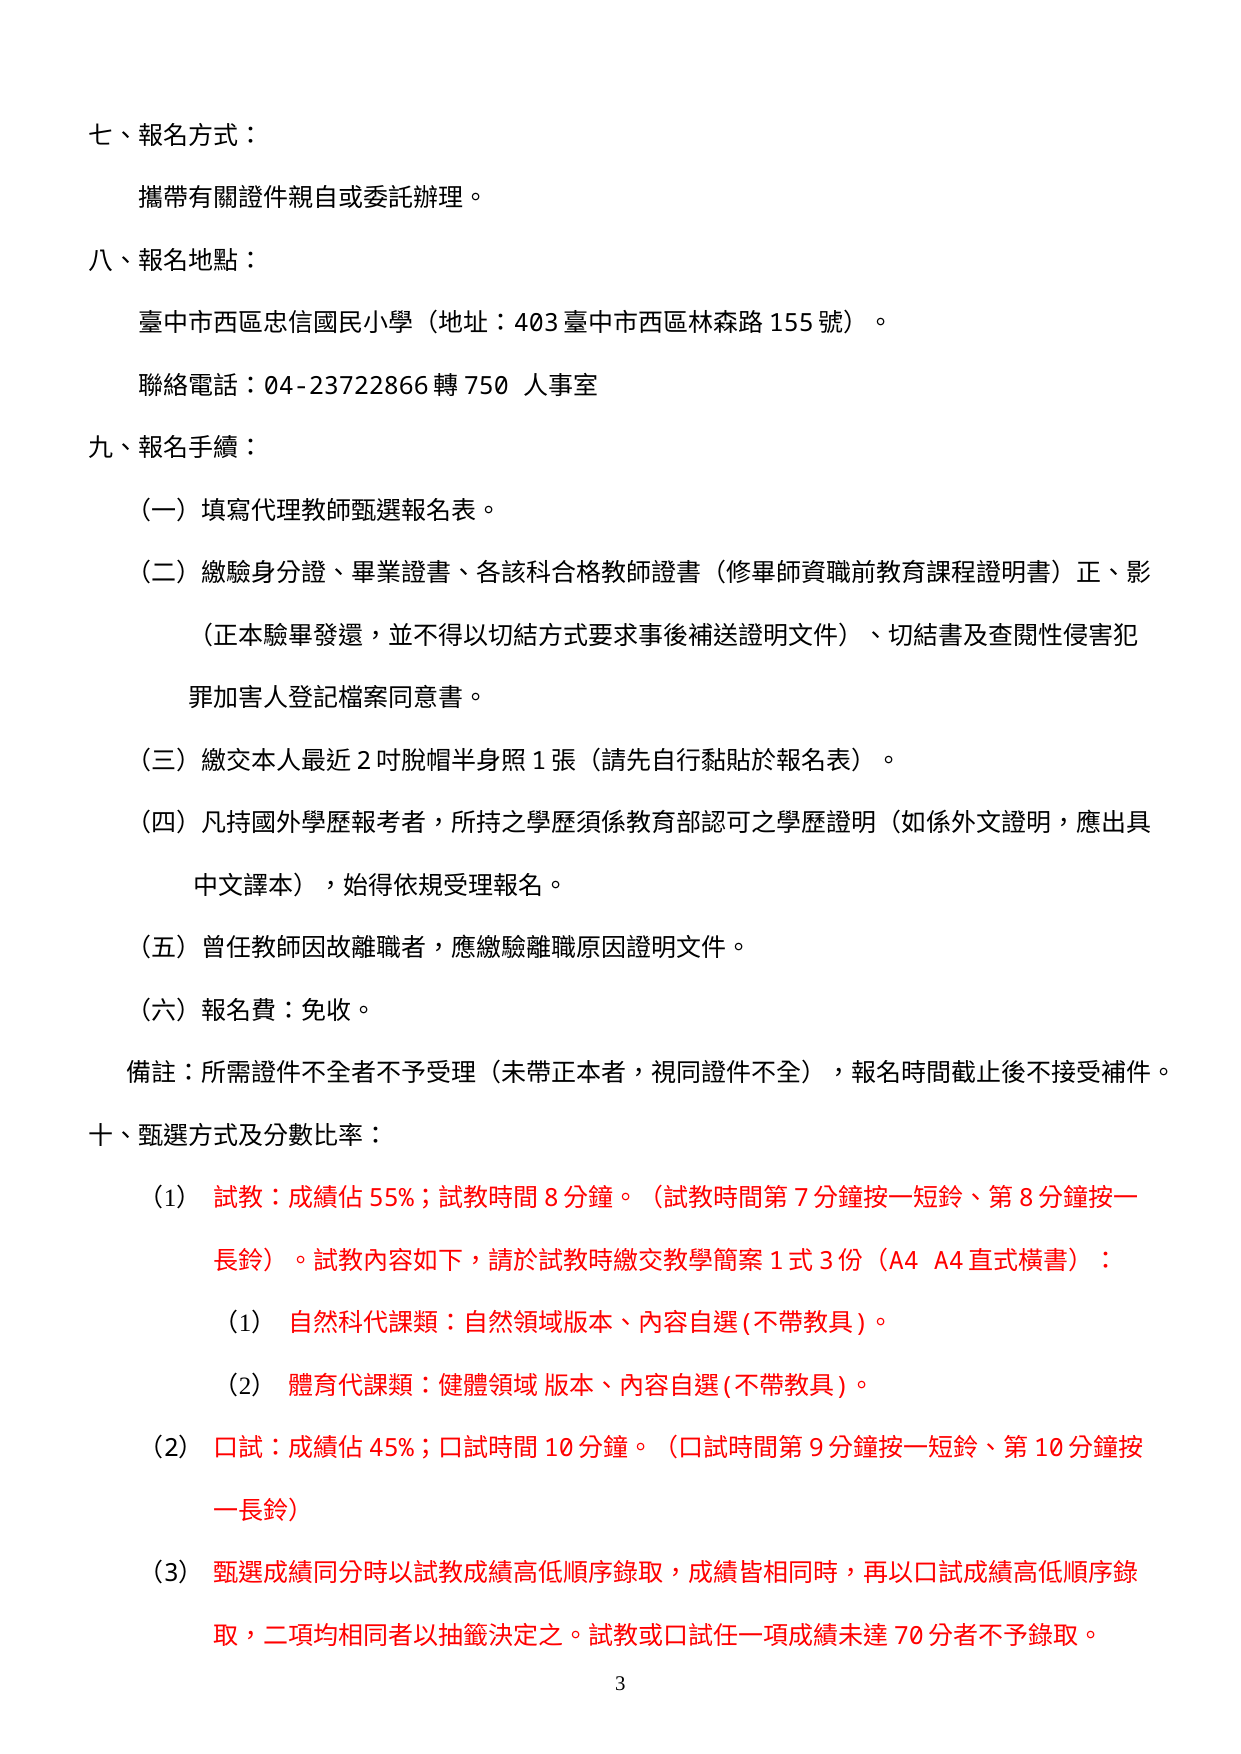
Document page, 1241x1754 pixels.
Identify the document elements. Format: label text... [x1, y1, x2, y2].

text （三）繳交本人最近2吋脫帽半身照1張（請先自行黏貼於報名表）。 [126, 717, 1152, 779]
text （五）曾任教師因故離職者，應繳驗離職原因證明文件。 [126, 904, 1152, 967]
text （二）繳驗身分證、畢業證書、各該科合格教師證書（修畢師資職前教育課程證明書）正、影（正本驗畢發還，並不得以切結方式要求事後補送證明文件）、切結書及查閱性侵害犯罪加害人登記檔案同意書。 [126, 529, 1152, 717]
text 八、報名地點： 臺中市西區忠信國民小學（地址：403臺中市西區林森路155號）。 [89, 217, 1152, 342]
list 口試：成績佔45%；口試時間10分鐘。（口試時間第9分鐘按一短鈴、第10分鐘按一長鈴） [139, 1404, 1152, 1529]
text 十、甄選方式及分數比率： [89, 1092, 1152, 1154]
text （四）凡持國外學歷報考者，所持之學歷須係教育部認可之學歷證明（如係外文證明，應出具中文譯本），始得依規受理報名。 [126, 779, 1152, 904]
text 七、報名方式： 攜帶有關證件親自或委託辦理。 [89, 92, 1152, 217]
list 體育代課類：健體領域 版本、內容自選(不帶教具)。 [214, 1342, 1152, 1404]
list 試教：成績佔55%；試教時間8分鐘。（試教時間第7分鐘按一短鈴、第8分鐘按一長鈴）。試教內容如下，請於試教時繳交教學簡案1式3份（A4 A4直式橫書）： [139, 1154, 1152, 1279]
text （六）報名費：免收。 [126, 967, 1152, 1029]
text 聯絡電話：04-23722866轉750 人事室 [139, 342, 1152, 404]
list 自然科代課類：自然領域版本、內容自選(不帶教具)。 [214, 1279, 1152, 1342]
text （一）填寫代理教師甄選報名表。 [89, 467, 1152, 529]
text 九、報名手續： [89, 404, 1152, 467]
list 甄選成績同分時以試教成績高低順序錄取，成績皆相同時，再以口試成績高低順序錄取，二項均相同者以抽籤決定之。試教或口試任一項成績未達70分者不予錄取。 [139, 1529, 1152, 1654]
text 備註：所需證件不全者不予受理（未帶正本者，視同證件不全），報名時間截止後不接受補件。 [126, 1029, 1152, 1092]
